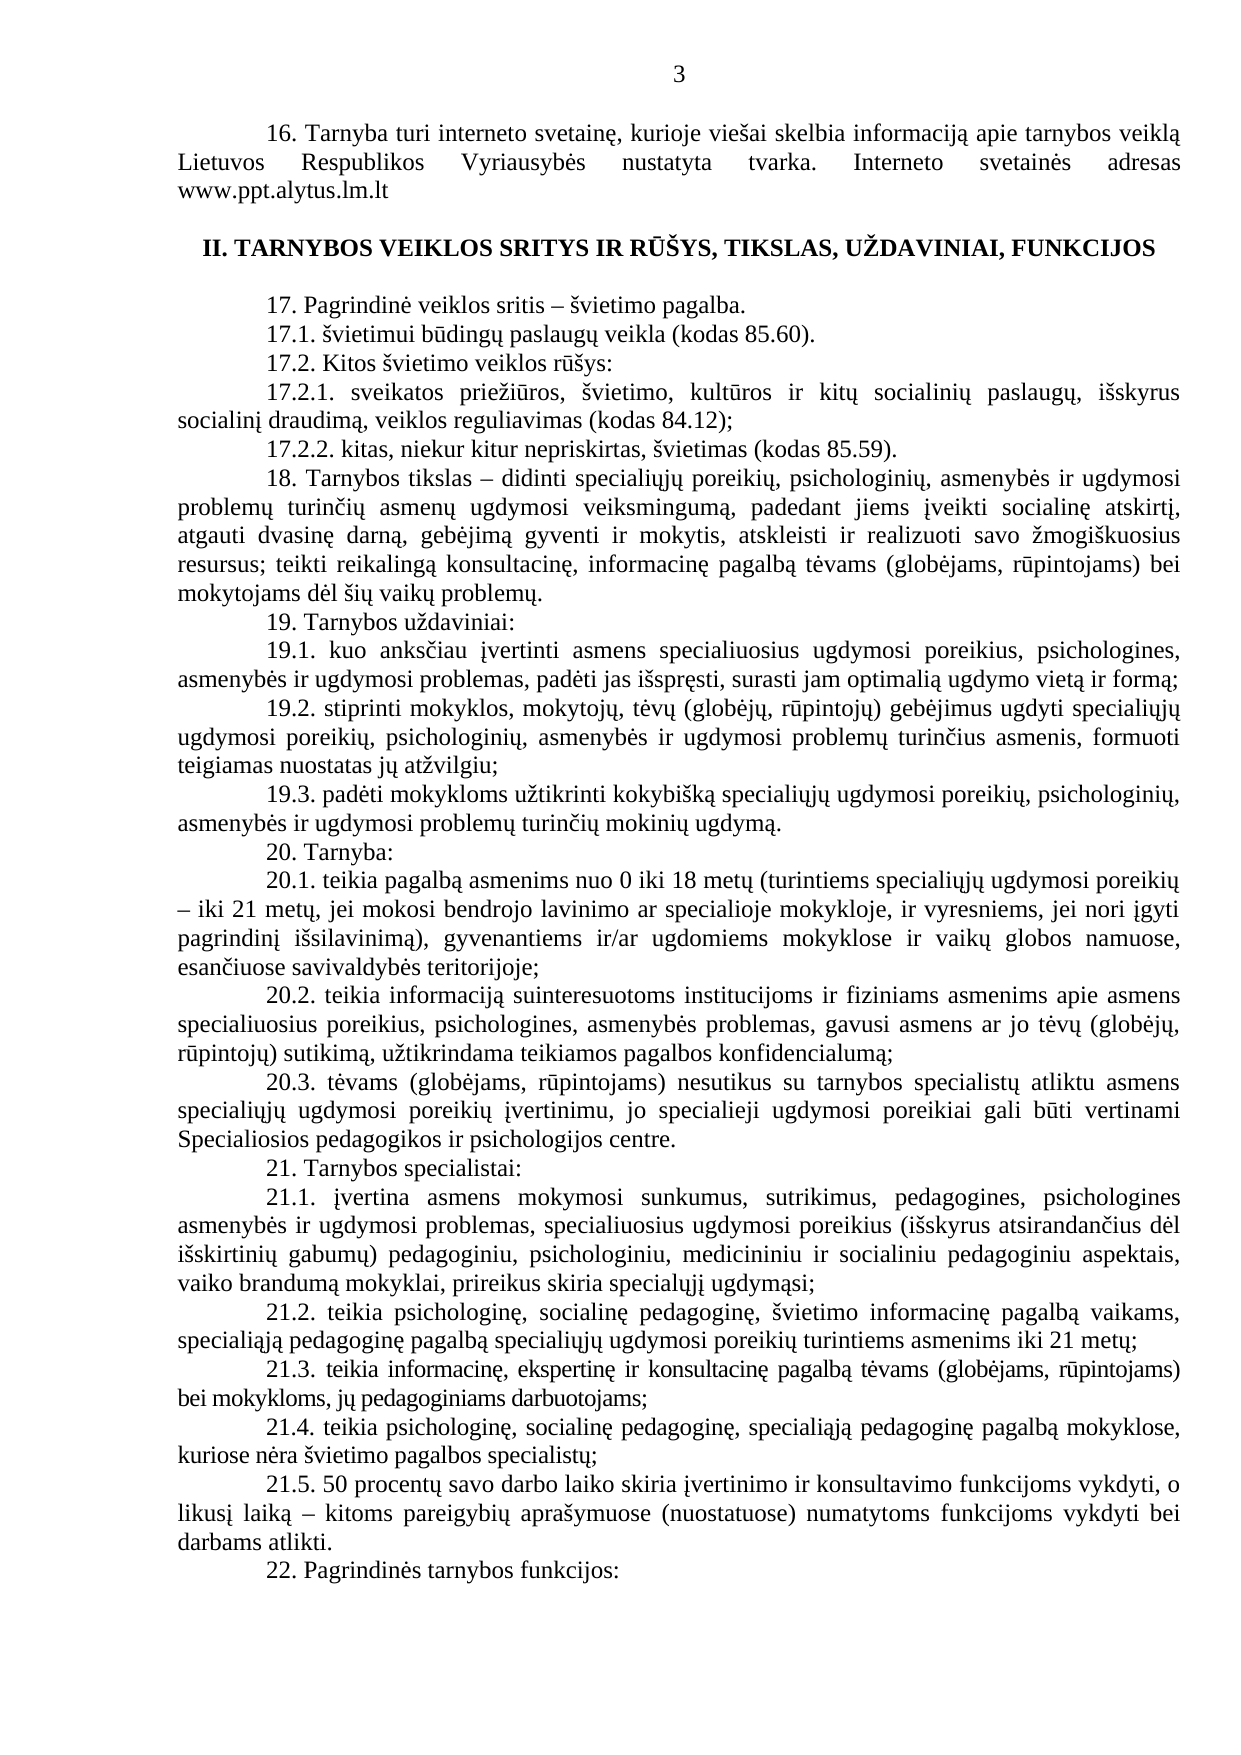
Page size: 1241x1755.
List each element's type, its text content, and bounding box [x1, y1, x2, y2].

text 21.4. teikia psichologinę, socialinę pedagoginę, specialiąją pedagoginę pagalbą mokyklose, kuriose nėra švietimo pagalbos specialistų; [177, 1412, 1181, 1469]
text 21.5. 50 procentų savo darbo laiko skiria įvertinimo ir konsultavimo funkcijoms vykdyti, o likusį laiką – kitoms pareigybių aprašymuose (nuostatuose) numatytoms funkcijoms vykdyti bei darbams atlikti. [177, 1469, 1181, 1556]
text 21.1. įvertina asmens mokymosi sunkumus, sutrikimus, pedagogines, psichologines asmenybės ir ugdymosi problemas, specialiuosius ugdymosi poreikius (išskyrus atsirandančius dėl išskirtinių gabumų) pedagoginiu, psichologiniu, medicininiu ir socialiniu pedagoginiu aspektais, vaiko brandumą mokyklai, prireikus skiria specialųjį ugdymąsi; [177, 1182, 1181, 1297]
text 22. Pagrindinės tarnybos funkcijos: [177, 1556, 1181, 1584]
text 19.1. kuo anksčiau įvertinti asmens specialiuosius ugdymosi poreikius, psichologines, asmenybės ir ugdymosi problemas, padėti jas išspręsti, surasti jam optimalią ugdymo vietą ir formą; [177, 636, 1181, 693]
text 19.2. stiprinti mokyklos, mokytojų, tėvų (globėjų, rūpintojų) gebėjimus ugdyti specialiųjų ugdymosi poreikių, psichologinių, asmenybės ir ugdymosi problemų turinčius asmenis, formuoti teigiamas nuostatas jų atžvilgiu; [177, 693, 1181, 779]
text 17. Pagrindinė veiklos sritis – švietimo pagalba. [177, 291, 1181, 319]
text 19.3. padėti mokykloms užtikrinti kokybišką specialiųjų ugdymosi poreikių, psichologinių, asmenybės ir ugdymosi problemų turinčių mokinių ugdymą. [177, 779, 1181, 837]
text 21.2. teikia psichologinę, socialinę pedagoginę, švietimo informacinę pagalbą vaikams, specialiąją pedagoginę pagalbą specialiųjų ugdymosi poreikių turintiems asmenims iki 21 metų; [177, 1297, 1181, 1354]
text 20. Tarnyba: [177, 837, 1181, 866]
text 20.2. teikia informaciją suinteresuotoms institucijoms ir fiziniams asmenims apie asmens specialiuosius poreikius, psichologines, asmenybės problemas, gavusi asmens ar jo tėvų (globėjų, rūpintojų) sutikimą, užtikrindama teikiamos pagalbos konfidencialumą; [177, 981, 1181, 1067]
text 21.3. teikia informacinę, ekspertinę ir konsultacinę pagalbą tėvams (globėjams, rūpintojams) bei mokykloms, jų pedagoginiams darbuotojams; [177, 1354, 1181, 1412]
text 18. Tarnybos tikslas – didinti specialiųjų poreikių, psichologinių, asmenybės ir ugdymosi problemų turinčių asmenų ugdymosi veiksmingumą, padedant jiems įveikti socialinę atskirtį, atgauti dvasinę darną, gebėjimą gyventi ir mokytis, atskleisti ir realizuoti savo žmogiškuosius resursus; teikti reikalingą konsultacinę, informacinę pagalbą tėvams (globėjams, rūpintojams) bei mokytojams dėl šių vaikų problemų. [177, 463, 1181, 607]
text 17.2. Kitos švietimo veiklos rūšys: [177, 348, 1181, 377]
text 21. Tarnybos specialistai: [177, 1153, 1181, 1182]
text 19. Tarnybos uždaviniai: [177, 607, 1181, 636]
text 20.3. tėvams (globėjams, rūpintojams) nesutikus su tarnybos specialistų atliktu asmens specialiųjų ugdymosi poreikių įvertinimu, jo specialieji ugdymosi poreikiai gali būti vertinami Specialiosios pedagogikos ir psichologijos centre. [177, 1067, 1181, 1153]
text 17.2.1. sveikatos priežiūros, švietimo, kultūros ir kitų socialinių paslaugų, išskyrus socialinį draudimą, veiklos reguliavimas (kodas 84.12); [177, 377, 1181, 434]
text 20.1. teikia pagalbą asmenims nuo 0 iki 18 metų (turintiems specialiųjų ugdymosi poreikių – iki 21 metų, jei mokosi bendrojo lavinimo ar specialioje mokykloje, ir vyresniems, jei nori įgyti pagrindinį išsilavinimą), gyvenantiems ir/ar ugdomiems mokyklose ir vaikų globos namuose, esančiuose savivaldybės teritorijoje; [177, 866, 1181, 981]
text 16. Tarnyba turi interneto svetainę, kurioje viešai skelbia informaciją apie tarnybos veiklą Lietuvos Respublikos Vyriausybės nustatyta tvarka. Interneto svetainės adresas www.ppt.alytus.lm.lt [177, 118, 1181, 204]
text 17.2.2. kitas, niekur kitur nepriskirtas, švietimas (kodas 85.59). [177, 434, 1181, 463]
text 17.1. švietimui būdingų paslaugų veikla (kodas 85.60). [177, 319, 1181, 348]
text II. TARNYBOS VEIKLOS SRITYS IR RŪŠYS, TIKSLAS, UŽDAVINIAI, FUNKCIJOS [177, 233, 1181, 262]
